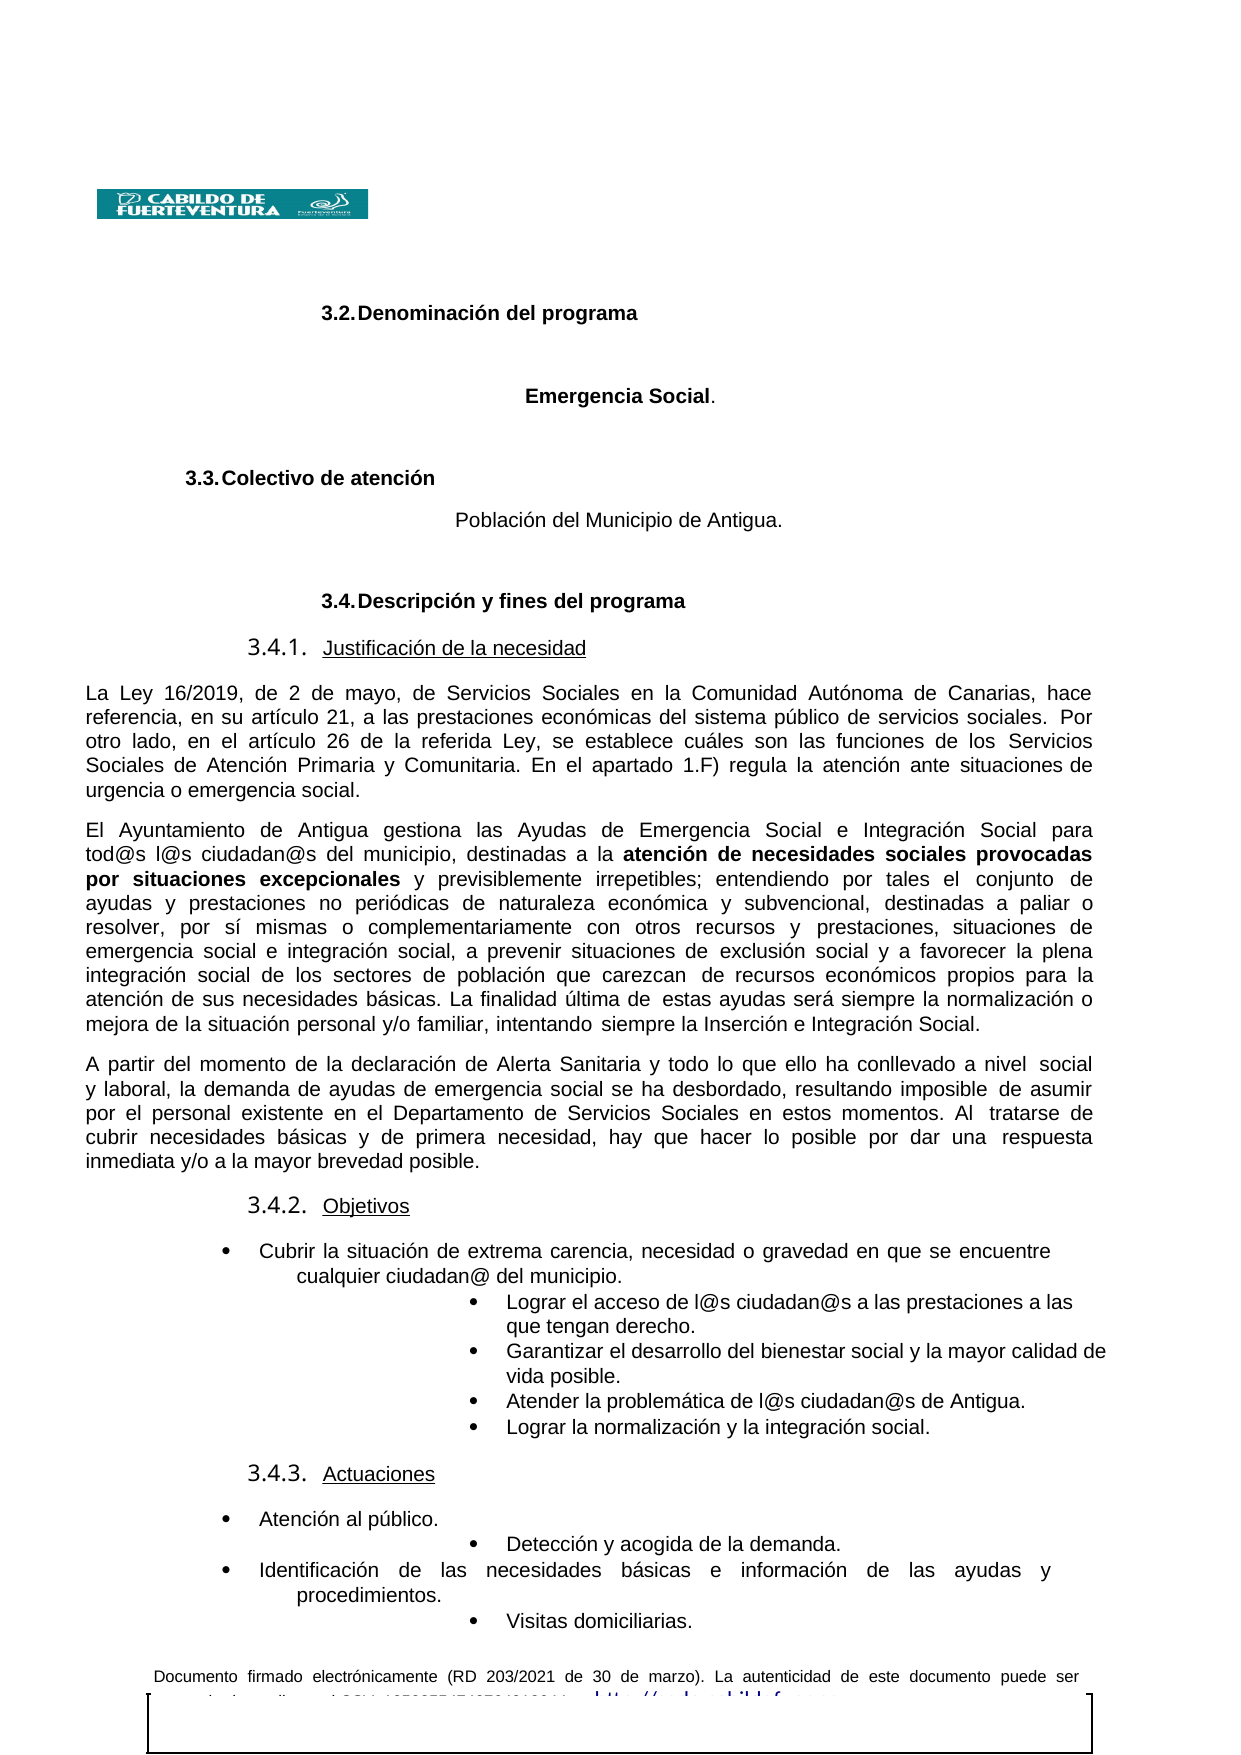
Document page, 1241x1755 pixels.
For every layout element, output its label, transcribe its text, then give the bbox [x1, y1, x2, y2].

list Denominación del programa [321, 301, 1107, 325]
list Visitas domiciliarias. [470, 1609, 1107, 1633]
list Justificación de la necesidad [247, 631, 1107, 662]
text Población del Municipio de Antigua. [455, 508, 1107, 532]
text La Ley 16/2019, de 2 de mayo, de Servicios Sociales en la Comunidad Autónoma de Canarias, hace referencia, en su artículo 21, a las prestaciones económicas del sistema público de servicios sociales. Por otro lado, en el artículo 26 de la referida Ley, se establece cuáles son las funciones de los Servicios Sociales de Atención Primaria y Comunitaria. En el apartado 1.F) regula la atención ante situaciones de urgencia o emergencia social. [85, 681, 1093, 801]
list Garantizar el desarrollo del bienestar social y la mayor calidad de vida posible. [470, 1339, 1107, 1387]
list Descripción y fines del programa [321, 589, 1107, 613]
list Actuaciones [247, 1457, 1107, 1488]
list Identificación de las necesidades básicas e información de las ayudas y procedimientos. [222, 1558, 1093, 1607]
picture [97, 189, 369, 219]
text El Ayuntamiento de Antigua gestiona las Ayudas de Emergencia Social e Integración Social para tod@s l@s ciudadan@s del municipio, destinadas a la atención de necesidades sociales provocadas por situaciones excepcionales y previsiblemente irrepetibles; entendiendo por tales el conjunto de ayudas y prestaciones no periódicas de naturaleza económica y subvencional, destinadas a paliar o resolver, por sí mismas o complementariamente con otros recursos y prestaciones, situaciones de emergencia social e integración social, a prevenir situaciones de exclusión social y a favorecer la plena integración social de los sectores de población que carezcan de recursos económicos propios para la atención de sus necesidades básicas. La finalidad última de estas ayudas será siempre la normalización o mejora de la situación personal y/o familiar, intentando siempre la Inserción e Integración Social. [85, 818, 1093, 1036]
list Atender la problemática de l@s ciudadan@s de Antigua. [470, 1389, 1107, 1413]
list Atención al público. [222, 1506, 1107, 1530]
list Detección y acogida de la demanda. [470, 1532, 1107, 1556]
text Emergencia Social. [422, 384, 818, 408]
text A partir del momento de la declaración de Alerta Sanitaria y todo lo que ello ha conllevado a nivel social y laboral, la demanda de ayudas de emergencia social se ha desbordado, resultando imposible de asumir por el personal existente en el Departamento de Servicios Sociales en estos momentos. Al tratarse de cubrir necesidades básicas y de primera necesidad, hay que hacer lo posible por dar una respuesta inmediata y/o a la mayor brevedad posible. [85, 1052, 1093, 1173]
list Lograr la normalización y la integración social. [470, 1415, 1107, 1439]
list Colectivo de atención [185, 465, 1107, 489]
list Cubrir la situación de extrema carencia, necesidad o gravedad en que se encuentre cualquier ciudadan@ del municipio. [222, 1238, 1093, 1288]
list Objetivos [247, 1189, 1107, 1220]
list Lograr el acceso de l@s ciudadan@s a las prestaciones a las que tengan derecho. [470, 1290, 1107, 1338]
